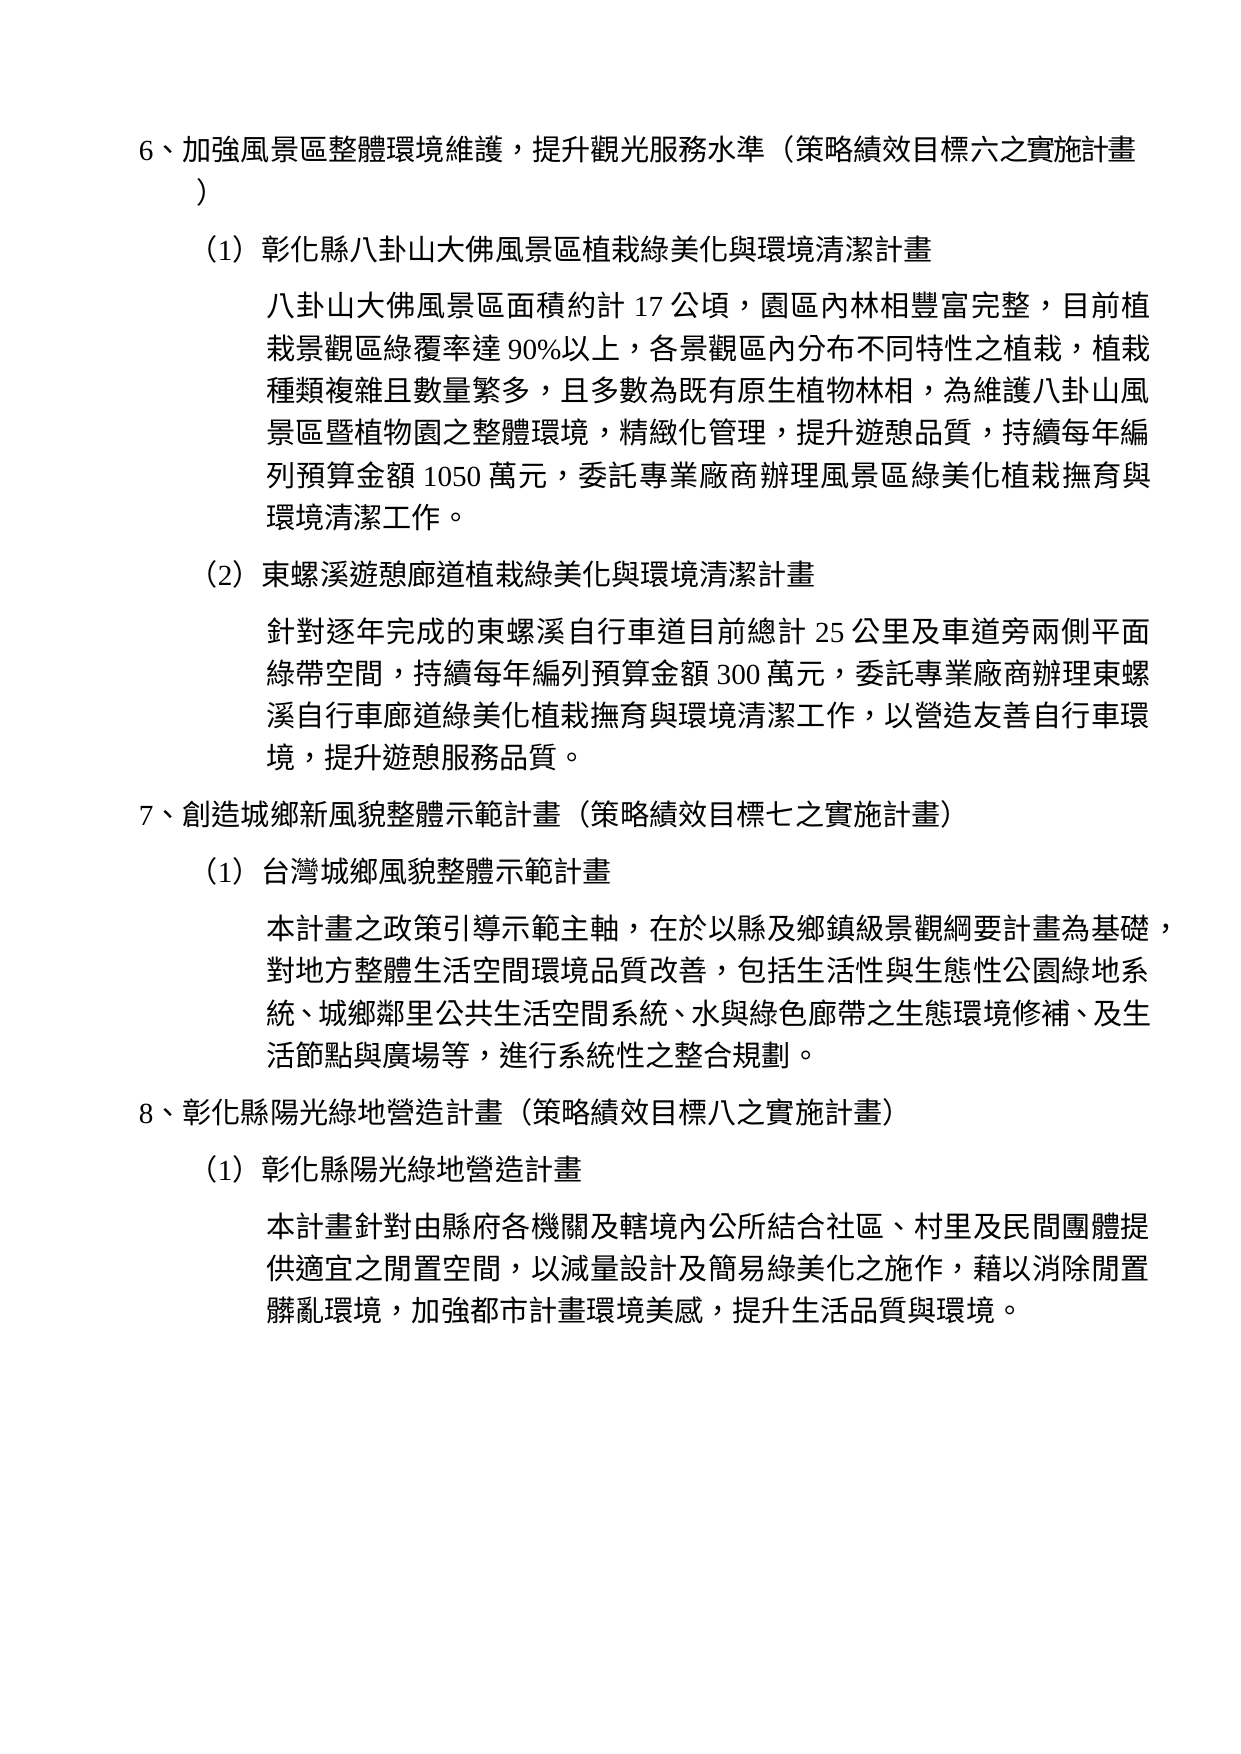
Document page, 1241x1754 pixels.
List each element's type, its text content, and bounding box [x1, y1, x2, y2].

text 針對逐年完成的東螺溪自行車道目前總計25公里及車道旁兩側平面綠帶空間，持續每年編列預算金額300萬元，委託專業廠商辦理東螺溪自行車廊道綠美化植栽撫育與環境清潔工作，以營造友善自行車環境，提升遊憩服務品質。 [266, 608, 1152, 777]
list 彰化縣陽光綠地營造計畫（策略績效目標八之實施計畫） [138, 1089, 1152, 1132]
list 創造城鄉新風貌整體示範計畫（策略績效目標七之實施計畫） [138, 792, 1152, 834]
list 彰化縣八卦山大佛風景區植栽綠美化與環境清潔計畫 [188, 226, 1152, 268]
text 本計畫之政策引導示範主軸，在於以縣及鄉鎮級景觀綱要計畫為基礎，對地方整體生活空間環境品質改善，包括生活性與生態性公園綠地系統、城鄉鄰里公共生活空間系統、水與綠色廊帶之生態環境修補、及生活節點與廣場等，進行系統性之整合規劃。 [266, 906, 1152, 1075]
list 東螺溪遊憩廊道植栽綠美化與環境清潔計畫 [188, 551, 1152, 594]
list 彰化縣陽光綠地營造計畫 [188, 1146, 1152, 1189]
text 八卦山大佛風景區面積約計17公頃，園區內林相豐富完整，目前植栽景觀區綠覆率達90%以上，各景觀區內分布不同特性之植栽，植栽種類複雜且數量繁多，且多數為既有原生植物林相，為維護八卦山風景區暨植物園之整體環境，精緻化管理，提升遊憩品質，持續每年編列預算金額1050萬元，委託專業廠商辦理風景區綠美化植栽撫育與環境清潔工作。 [266, 283, 1152, 537]
list 加強風景區整體環境維護，提升觀光服務水準（策略績效目標六之實施計畫） [138, 127, 1152, 212]
text 本計畫針對由縣府各機關及轄境內公所結合社區、村里及民間團體提供適宜之閒置空間，以減量設計及簡易綠美化之施作，藉以消除閒置髒亂環境，加強都市計畫環境美感，提升生活品質與環境。 [266, 1203, 1152, 1330]
list 台灣城鄉風貌整體示範計畫 [188, 849, 1152, 891]
